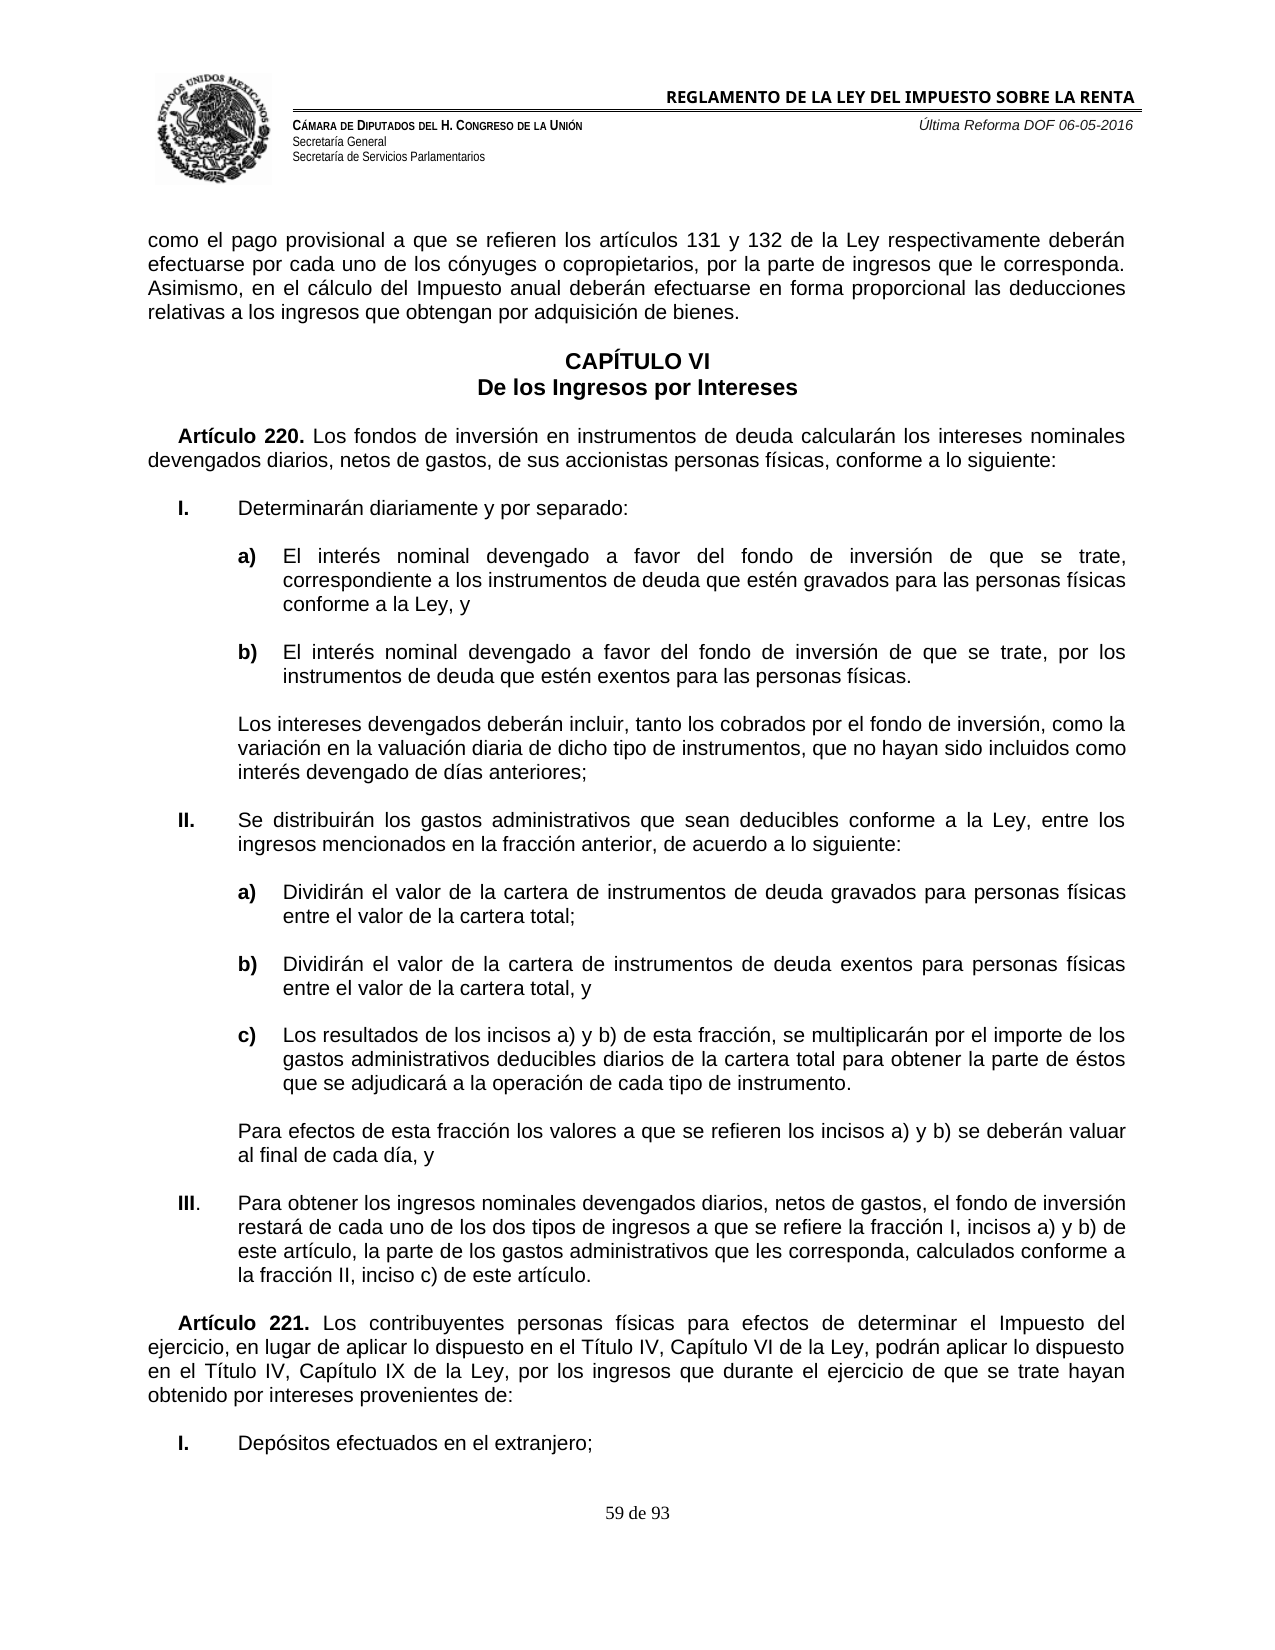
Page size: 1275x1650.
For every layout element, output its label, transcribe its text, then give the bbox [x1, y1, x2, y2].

text a) Dividirán el valor de la cartera de instrumentos de deuda gravados para personas físicas entre el valor de la cartera total; [238, 879, 1127, 927]
text De los Ingresos por Intereses [148, 374, 1127, 400]
text I. Determinarán diariamente y por separado: [178, 496, 1127, 520]
text c) Los resultados de los incisos a) y b) de esta fracción, se multiplicarán por el importe de los gastos administrativos deducibles diarios de la cartera total para obtener la parte de éstos que se adjudicará a la operación de cada tipo de instrumento. [238, 1023, 1127, 1095]
text b) El interés nominal devengado a favor del fondo de inversión de que se trate, por los instrumentos de deuda que estén exentos para las personas físicas. [238, 640, 1127, 688]
text b) Dividirán el valor de la cartera de instrumentos de deuda exentos para personas físicas entre el valor de la cartera total, y [238, 951, 1127, 999]
text III. Para obtener los ingresos nominales devengados diarios, netos de gastos, el fondo de inversión restará de cada uno de los dos tipos de ingresos a que se refiere la fracción I, incisos a) y b) de este artículo, la parte de los gastos administrativos que les corresponda, calculados conforme a la fracción II, inciso c) de este artículo. [178, 1191, 1127, 1287]
text como el pago provisional a que se refieren los artículos 131 y 132 de la Ley respectivamente deberán efectuarse por cada uno de los cónyuges o copropietarios, por la parte de ingresos que le corresponda. Asimismo, en el cálculo del Impuesto anual deberán efectuarse en forma proporcional las deducciones relativas a los ingresos que obtengan por adquisición de bienes. [148, 228, 1127, 324]
text I. Depósitos efectuados en el extranjero; [178, 1431, 1127, 1454]
text Artículo 221. Los contribuyentes personas físicas para efectos de determinar el Impuesto del ejercicio, en lugar de aplicar lo dispuesto en el Título IV, Capítulo VI de la Ley, podrán aplicar lo dispuesto en el Título IV, Capítulo IX de la Ley, por los ingresos que durante el ejercicio de que se trate hayan obtenido por intereses provenientes de: [148, 1311, 1127, 1407]
text Artículo 220. Los fondos de inversión en instrumentos de deuda calcularán los intereses nominales devengados diarios, netos de gastos, de sus accionistas personas físicas, conforme a lo siguiente: [148, 424, 1127, 472]
text II. Se distribuirán los gastos administrativos que sean deducibles conforme a la Ley, entre los ingresos mencionados en la fracción anterior, de acuerdo a lo siguiente: [178, 808, 1127, 856]
text CAPÍTULO VI [148, 348, 1127, 374]
text Para efectos de esta fracción los valores a que se refieren los incisos a) y b) se deberán valuar al final de cada día, y [178, 1119, 1127, 1167]
text a) El interés nominal devengado a favor del fondo de inversión de que se trate, correspondiente a los instrumentos de deuda que estén gravados para las personas físicas conforme a la Ley, y [238, 544, 1127, 616]
text Los intereses devengados deberán incluir, tanto los cobrados por el fondo de inversión, como la variación en la valuación diaria de dicho tipo de instrumentos, que no hayan sido incluidos como interés devengado de días anteriores; [178, 712, 1127, 784]
